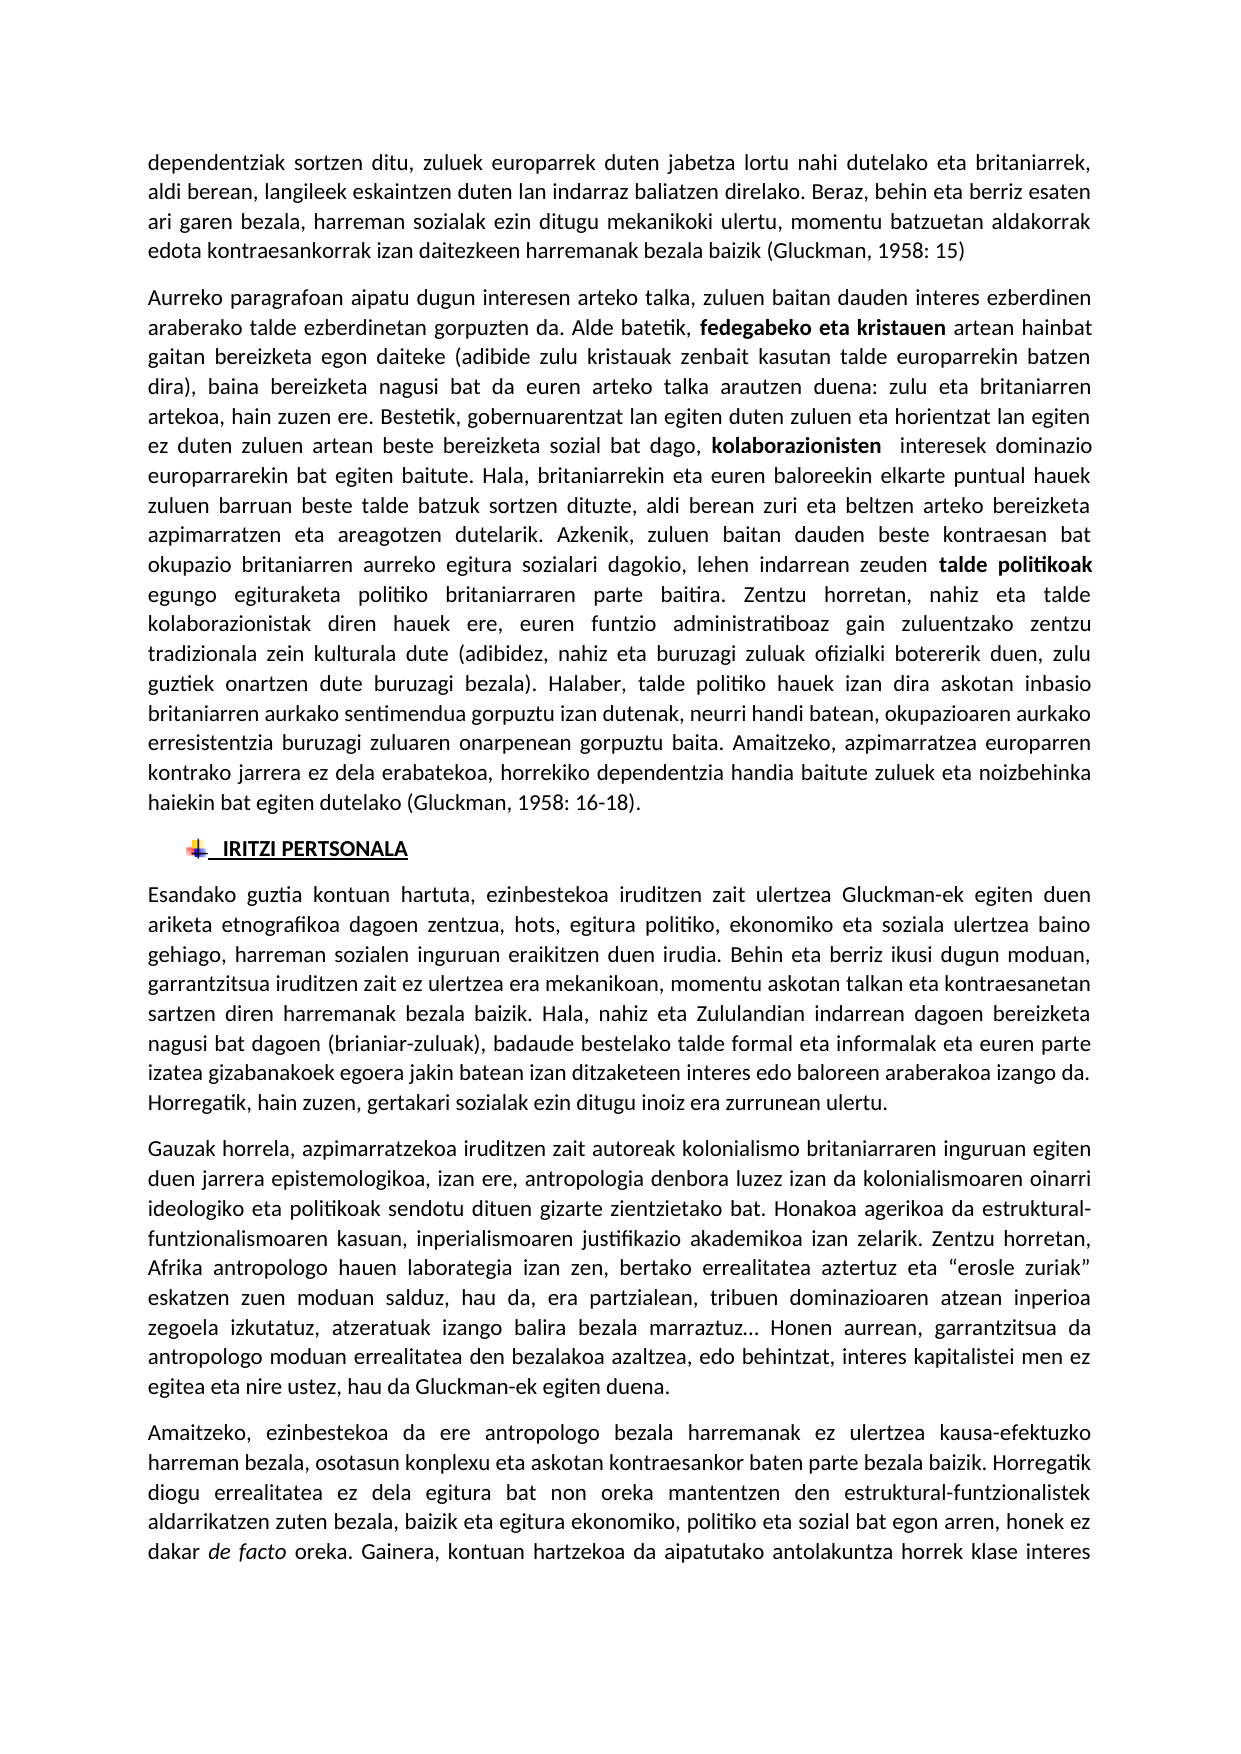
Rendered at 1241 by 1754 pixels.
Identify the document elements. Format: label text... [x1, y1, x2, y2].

text Aurreko paragrafoan aipatu dugun interesen arteko talka, zuluen baitan dauden interes ezberdinen araberako talde ezberdinetan gorpuzten da. Alde batetik, fedegabeko eta kristauen artean hainbat gaitan bereizketa egon daiteke (adibide zulu kristauak zenbait kasutan talde europarrekin batzen dira), baina bereizketa nagusi bat da euren arteko talka arautzen duena: zulu eta britaniarren artekoa, hain zuzen ere. Bestetik, gobernuarentzat lan egiten duten zuluen eta horientzat lan egiten ez duten zuluen artean beste bereizketa sozial bat dago, kolaborazionisten interesek dominazio europarrarekin bat egiten baitute. Hala, britaniarrekin eta euren baloreekin elkarte puntual hauek zuluen barruan beste talde batzuk sortzen dituzte, aldi berean zuri eta beltzen arteko bereizketa azpimarratzen eta areagotzen dutelarik. Azkenik, zuluen baitan dauden beste kontraesan bat okupazio britaniarren aurreko egitura sozialari dagokio, lehen indarrean zeuden talde politikoak egungo egituraketa politiko britaniarraren parte baitira. Zentzu horretan, nahiz eta talde kolaborazionistak diren hauek ere, euren funtzio administratiboaz gain zuluentzako zentzu tradizionala zein kulturala dute (adibidez, nahiz eta buruzagi zuluak ofizialki botererik duen, zulu guztiek onartzen dute buruzagi bezala). Halaber, talde politiko hauek izan dira askotan inbasio britaniarren aurkako sentimendua gorpuztu izan dutenak, neurri handi batean, okupazioaren aurkako erresistentzia buruzagi zuluaren onarpenean gorpuztu baita. Amaitzeko, azpimarratzea europarren kontrako jarrera ez dela erabatekoa, horrekiko dependentzia handia baitute zuluek eta noizbehinka haiekin bat egiten dutelako (Gluckman, 1958: 16-18). [148, 283, 1093, 816]
text Esandako guztia kontuan hartuta, ezinbestekoa iruditzen zait ulertzea Gluckman-ek egiten duen ariketa etnografikoa dagoen zentzua, hots, egitura politiko, ekonomiko eta soziala ulertzea baino gehiago, harreman sozialen inguruan eraikitzen duen irudia. Behin eta berriz ikusi dugun moduan, garrantzitsua iruditzen zait ez ulertzea era mekanikoan, momentu askotan talkan eta kontraesanetan sartzen diren harremanak bezala baizik. Hala, nahiz eta Zululandian indarrean dagoen bereizketa nagusi bat dagoen (brianiar-zuluak), badaude bestelako talde formal eta informalak eta euren parte izatea gizabanakoek egoera jakin batean izan ditzaketeen interes edo baloreen araberakoa izango da. Horregatik, hain zuzen, gertakari sozialak ezin ditugu inoiz era zurrunean ulertu. [148, 880, 1093, 1116]
text Amaitzeko, ezinbestekoa da ere antropologo bezala harremanak ez ulertzea kausa-efektuzko harreman bezala, osotasun konplexu eta askotan kontraesankor baten parte bezala baizik. Horregatik diogu errealitatea ez dela egitura bat non oreka mantentzen den estruktural-funtzionalistek aldarrikatzen zuten bezala, baizik eta egitura ekonomiko, politiko eta sozial bat egon arren, honek ez dakar de facto oreka. Gainera, kontuan hartzekoa da aipatutako antolakuntza horrek klase interes [148, 1418, 1093, 1565]
text dependentziak sortzen ditu, zuluek europarrek duten jabetza lortu nahi dutelako eta britaniarrek, aldi berean, langileek eskaintzen duten lan indarraz baliatzen direlako. Beraz, behin eta berriz esaten ari garen bezala, harreman sozialak ezin ditugu mekanikoki ulertu, momentu batzuetan aldakorrak edota kontraesankorrak izan daitezkeen harremanak bezala baizik (Gluckman, 1958: 15) [148, 148, 1093, 265]
text Gauzak horrela, azpimarratzekoa iruditzen zait autoreak kolonialismo britaniarraren inguruan egiten duen jarrera epistemologikoa, izan ere, antropologia denbora luzez izan da kolonialismoaren oinarri ideologiko eta politikoak sendotu dituen gizarte zientzietako bat. Honakoa agerikoa da estruktural-funtzionalismoaren kasuan, inperialismoaren justifikazio akademikoa izan zelarik. Zentzu horretan, Afrika antropologo hauen laborategia izan zen, bertako errealitatea aztertuz eta “erosle zuriak” eskatzen zuen moduan salduz, hau da, era partzialean, tribuen dominazioaren atzean inperioa zegoela izkutatuz, atzeratuak izango balira bezala marraztuz… Honen aurrean, garrantzitsua da antropologo moduan errealitatea den bezalakoa azaltzea, edo behintzat, interes kapitalistei men ez egitea eta nire ustez, hau da Gluckman-ek egiten duena. [148, 1134, 1093, 1400]
list IRITZI PERTSONALA [185, 834, 1093, 862]
